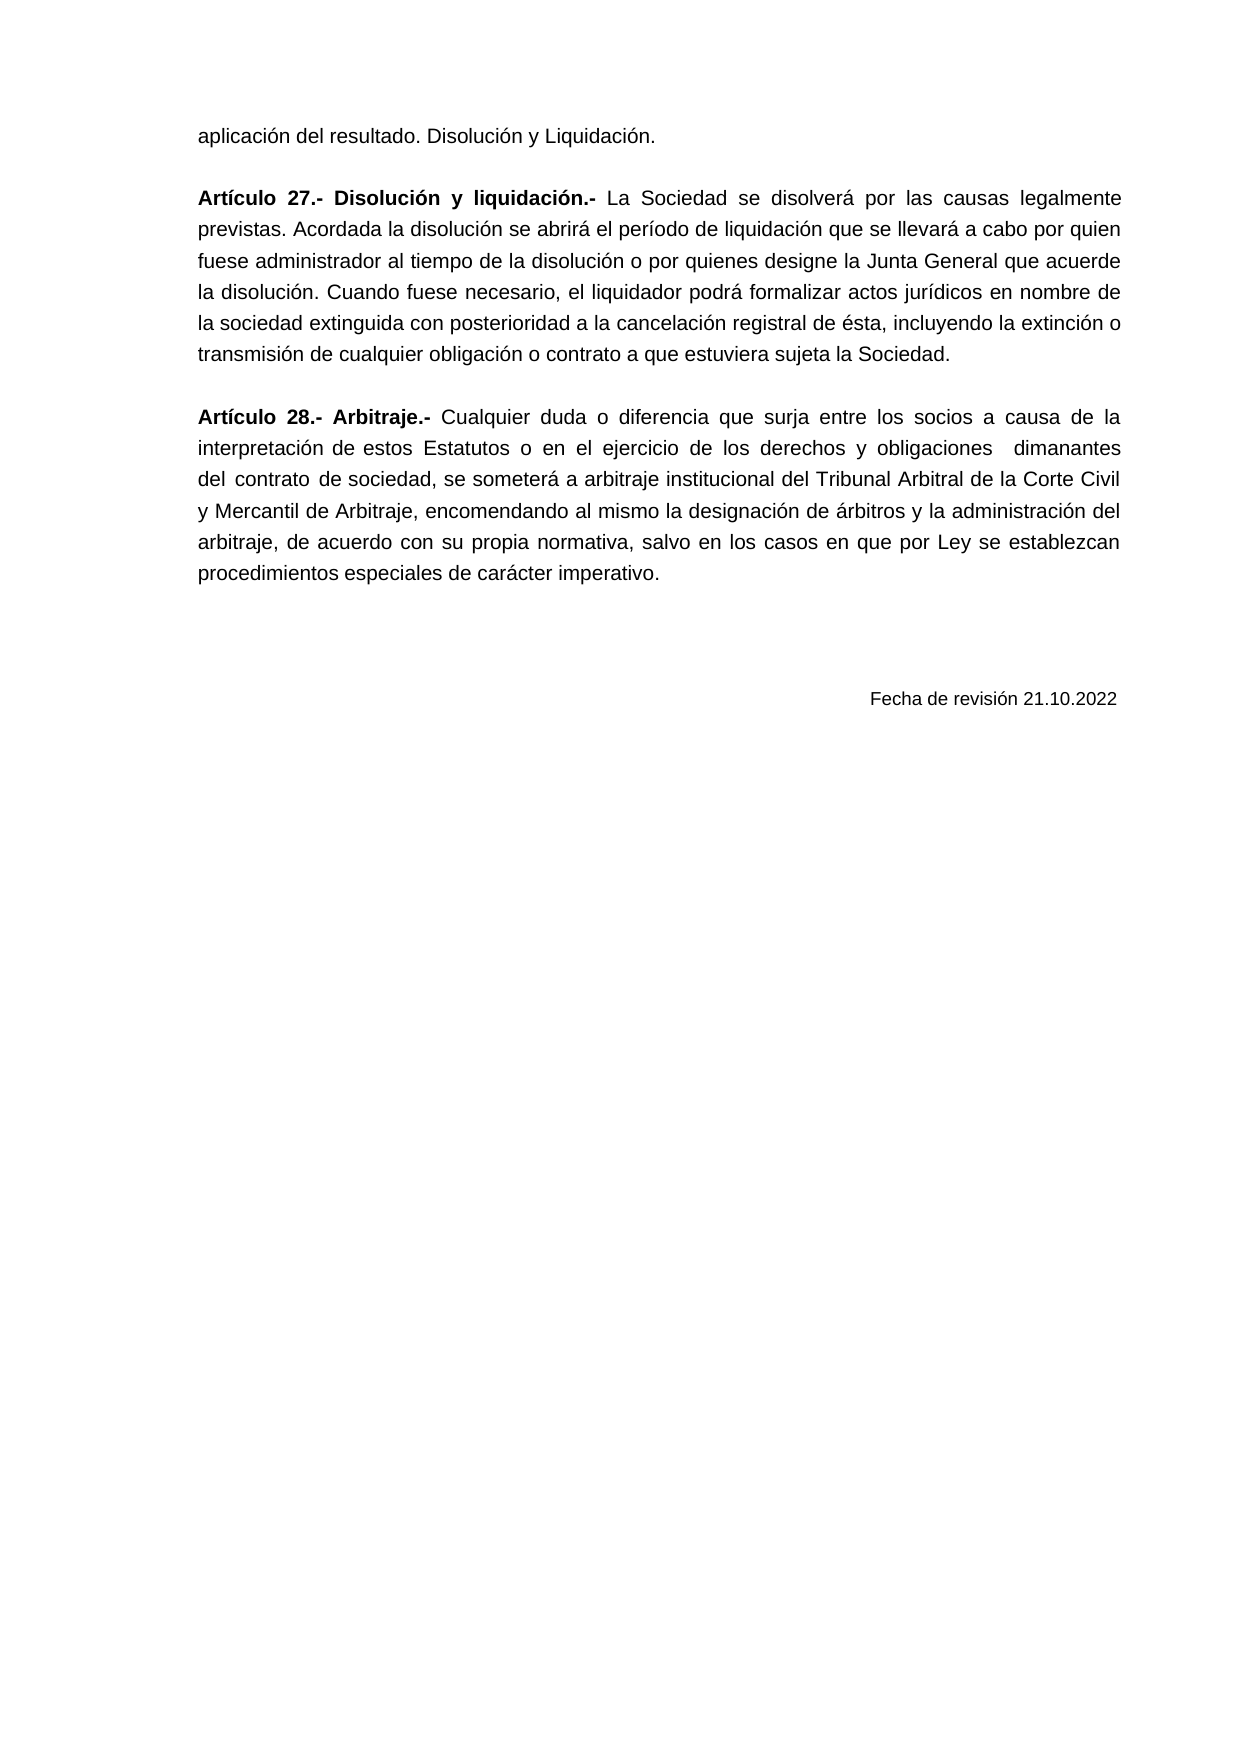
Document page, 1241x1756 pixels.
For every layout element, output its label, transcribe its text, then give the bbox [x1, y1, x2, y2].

text Fecha de revisión 21.10.2022 [198, 681, 1122, 712]
text Artículo 27.- Disolución y liquidación.- La Sociedad se disolverá por las causas legalmente previstas. Acordada la disolución se abrirá el período de liquidación que se llevará a cabo por quien fuese administrador al tiempo de la disolución o por quienes designe la Junta General que acuerde la disolución. Cuando fuese necesario, el liquidador podrá formalizar actos jurídicos en nombre de la sociedad extinguida con posterioridad a la cancelación registral de ésta, incluyendo la extinción o transmisión de cualquier obligación o contrato a que estuviera sujeta la Sociedad. [198, 181, 1122, 368]
text Artículo 28.- Arbitraje.- Cualquier duda o diferencia que surja entre los socios a causa de la interpretación de estos Estatutos o en el ejercicio de los derechos y obligaciones dimanantes del contrato de sociedad, se someterá a arbitraje institucional del Tribunal Arbitral de la Corte Civil y Mercantil de Arbitraje, encomendando al mismo la designación de árbitros y la administración del arbitraje, de acuerdo con su propia normativa, salvo en los casos en que por Ley se establezcan procedimientos especiales de carácter imperativo. [198, 399, 1122, 587]
text aplicación del resultado. Disolución y Liquidación. [198, 118, 1122, 149]
